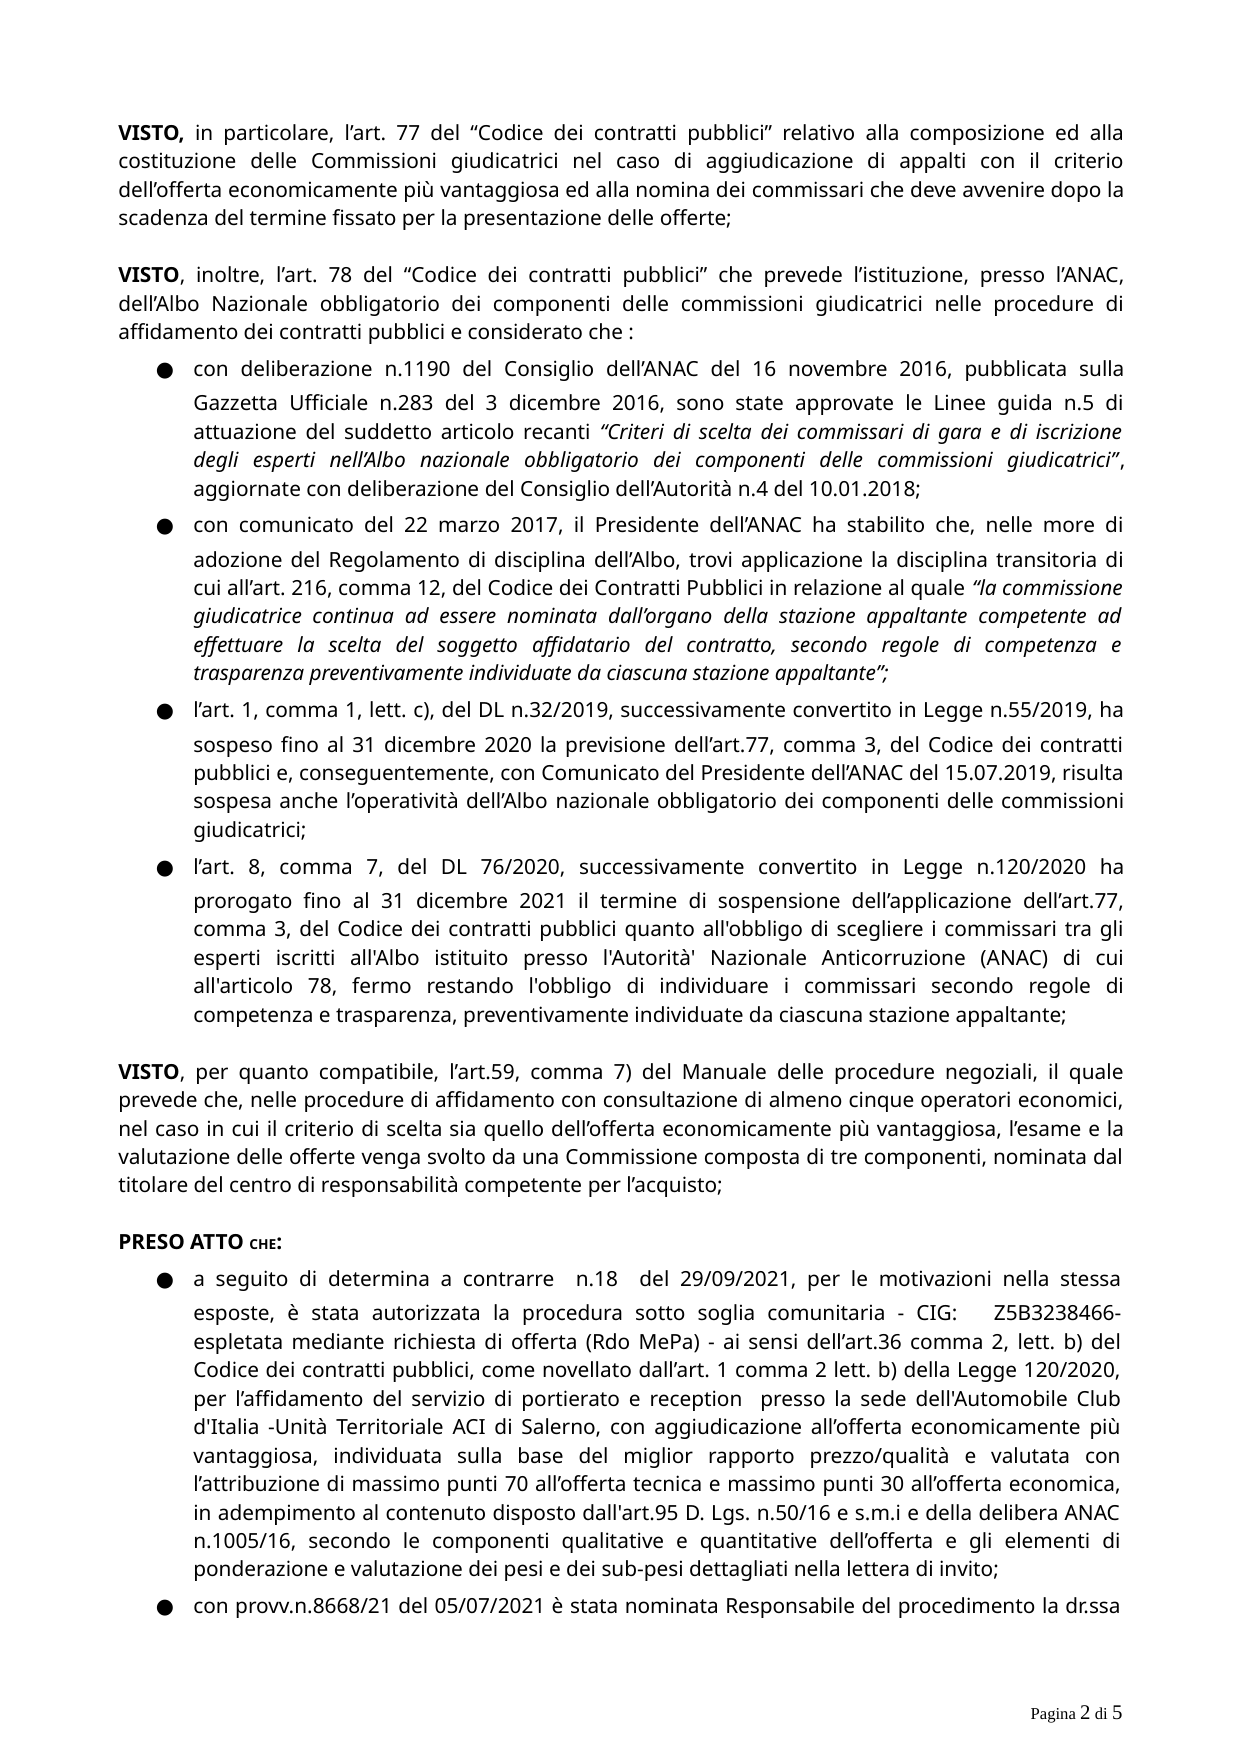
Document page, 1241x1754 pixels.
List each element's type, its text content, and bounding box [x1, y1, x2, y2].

list con comunicato del 22 marzo 2017, il Presidente dell’ANAC ha stabilito che, nelle more di adozione del Regolamento di disciplina dell’Albo, trovi applicazione la disciplina transitoria di cui all’art. 216, comma 12, del Codice dei Contratti Pubblici in relazione al quale “la commissione giudicatrice continua ad essere nominata dall’organo della stazione appaltante competente ad effettuare la scelta del soggetto affidatario del contratto, secondo regole di competenza e trasparenza preventivamente individuate da ciascuna stazione appaltante”; [156, 502, 1125, 687]
text VISTO, in particolare, l’art. 77 del “Codice dei contratti pubblici” relativo alla composizione ed alla costituzione delle Commissioni giudicatrici nel caso di aggiudicazione di appalti con il criterio dell’offerta economicamente più vantaggiosa ed alla nomina dei commissari che deve avvenire dopo la scadenza del termine fissato per la presentazione delle offerte; [118, 118, 1125, 232]
text VISTO, per quanto compatibile, l’art.59, comma 7) del Manuale delle procedure negoziali, il quale prevede che, nelle procedure di affidamento con consultazione di almeno cinque operatori economici, nel caso in cui il criterio di scelta sia quello dell’offerta economicamente più vantaggiosa, l’esame e la valutazione delle offerte venga svolto da una Commissione composta di tre componenti, nominata dal titolare del centro di responsabilità competente per l’acquisto; [118, 1057, 1125, 1199]
list l’art. 1, comma 1, lett. c), del DL n.32/2019, successivamente convertito in Legge n.55/2019, ha sospeso fino al 31 dicembre 2020 la previsione dell’art.77, comma 3, del Codice dei contratti pubblici e, conseguentemente, con Comunicato del Presidente dell’ANAC del 15.07.2019, risulta sospesa anche l’operatività dell’Albo nazionale obbligatorio dei componenti delle commissioni giudicatrici; [156, 687, 1125, 843]
list a seguito di determina a contrarre n.18 del 29/09/2021, per le motivazioni nella stessa esposte, è stata autorizzata la procedura sotto soglia comunitaria - CIG: Z5B3238466- espletata mediante richiesta di offerta (Rdo MePa) - ai sensi dell’art.36 comma 2, lett. b) del Codice dei contratti pubblici, come novellato dall’art. 1 comma 2 lett. b) della Legge 120/2020, per l’affidamento del servizio di portierato e reception presso la sede dell'Automobile Club d'Italia -Unità Territoriale ACI di Salerno, con aggiudicazione all’offerta economicamente più vantaggiosa, individuata sulla base del miglior rapporto prezzo/qualità e valutata con l’attribuzione di massimo punti 70 all’offerta tecnica e massimo punti 30 all’offerta economica, in adempimento al contenuto disposto dall'art.95 D. Lgs. n.50/16 e s.m.i e della delibera ANAC n.1005/16, secondo le componenti qualitative e quantitative dell’offerta e gli elementi di ponderazione e valutazione dei pesi e dei sub-pesi dettagliati nella lettera di invito; [156, 1256, 1122, 1583]
text VISTO, inoltre, l’art. 78 del “Codice dei contratti pubblici” che prevede l’istituzione, presso l’ANAC, dell’Albo Nazionale obbligatorio dei componenti delle commissioni giudicatrici nelle procedure di affidamento dei contratti pubblici e considerato che : [118, 260, 1125, 346]
list con deliberazione n.1190 del Consiglio dell’ANAC del 16 novembre 2016, pubblicata sulla Gazzetta Ufficiale n.283 del 3 dicembre 2016, sono state approvate le Linee guida n.5 di attuazione del suddetto articolo recanti “Criteri di scelta dei commissari di gara e di iscrizione degli esperti nell’Albo nazionale obbligatorio dei componenti delle commissioni giudicatrici”, aggiornate con deliberazione del Consiglio dell’Autorità n.4 del 10.01.2018; [156, 346, 1125, 502]
list con provv.n.8668/21 del 05/07/2021 è stata nominata Responsabile del procedimento la dr.ssa [156, 1583, 1122, 1626]
text PRESO ATTO che: [118, 1227, 1125, 1256]
list l’art. 8, comma 7, del DL 76/2020, successivamente convertito in Legge n.120/2020 ha prorogato fino al 31 dicembre 2021 il termine di sospensione dell’applicazione dell’art.77, comma 3, del Codice dei contratti pubblici quanto all'obbligo di scegliere i commissari tra gli esperti iscritti all'Albo istituito presso l'Autorità' Nazionale Anticorruzione (ANAC) di cui all'articolo 78, fermo restando l'obbligo di individuare i commissari secondo regole di competenza e trasparenza, preventivamente individuate da ciascuna stazione appaltante; [156, 843, 1125, 1028]
